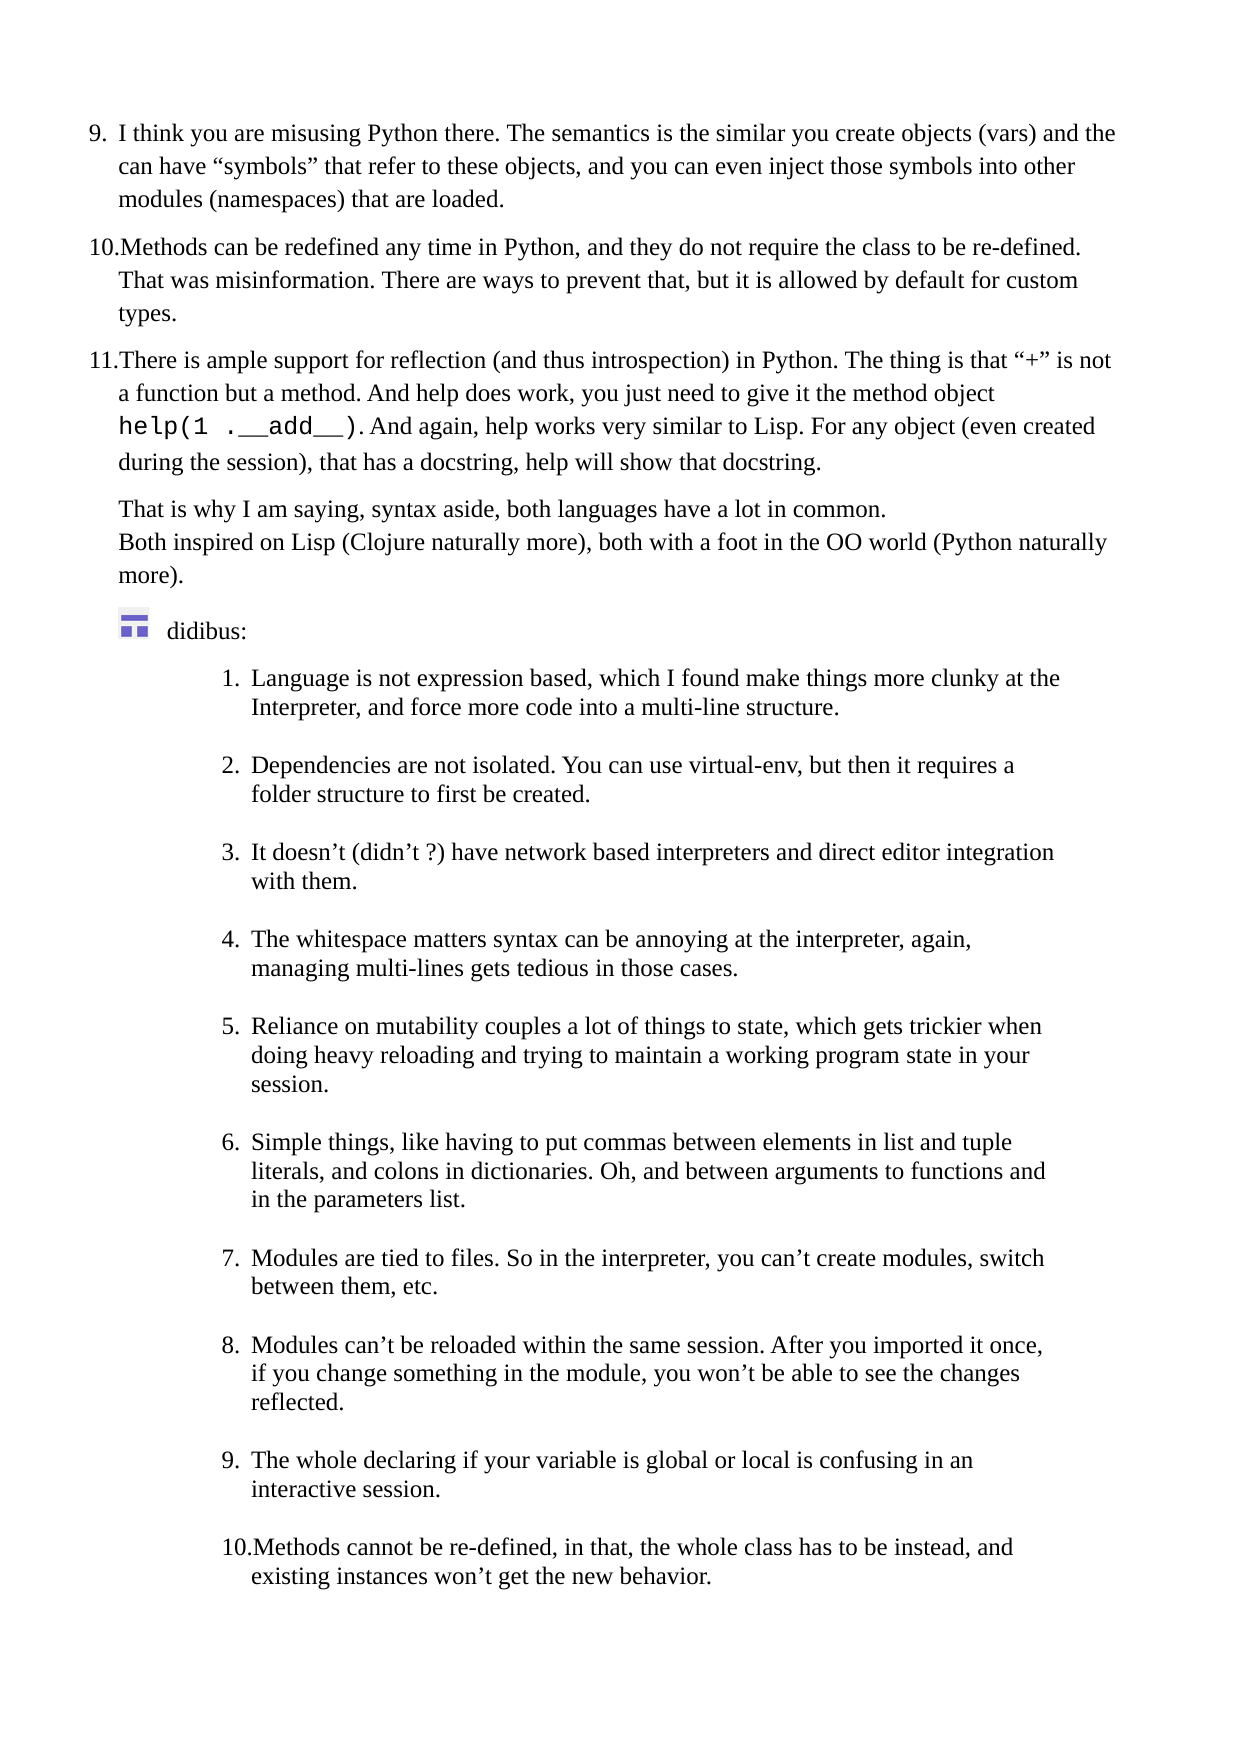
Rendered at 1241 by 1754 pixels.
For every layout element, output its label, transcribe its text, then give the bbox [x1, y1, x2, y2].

list Methods can be redefined any time in Python, and they do not require the class to be re-defined. That was misinformation. There are ways to prevent that, but it is allowed by default for custom types. [118, 232, 1122, 327]
list Modules are tied to files. So in the interpreter, you can’t create modules, switch between them, etc. [221, 1243, 1063, 1300]
text That is why I am saying, syntax aside, both languages have a lot in common. Both inspired on Lisp (Clojure naturally more), both with a foot in the OO world (Python naturally more). [118, 494, 1122, 589]
text didibus: [118, 608, 1122, 644]
list The whole declaring if your variable is global or local is confusing in an interactive session. [221, 1445, 1063, 1503]
picture [118, 607, 150, 639]
list There is ample support for reflection (and thus introspection) in Python. The thing is that “+” is not a function but a method. And help does work, you just need to give it the method object help(1 .__add__). And again, help works very similar to Lisp. For any object (even created during the session), that has a docstring, help will show that docstring. [118, 345, 1122, 475]
list Reliance on mutability couples a lot of things to state, which gets trickier when doing heavy reloading and trying to maintain a working program state in your session. [221, 1011, 1063, 1097]
list The whitespace matters syntax can be annoying at the interpreter, again, managing multi-lines gets tedious in those cases. [221, 924, 1063, 982]
list I think you are misusing Python there. The semantics is the similar you create objects (vars) and the can have “symbols” that refer to these objects, and you can even inject those symbols into other modules (namespaces) that are loaded. [118, 118, 1122, 213]
list It doesn’t (didn’t ?) have network based interpreters and direct editor integration with them. [221, 837, 1063, 895]
list Dependencies are not isolated. You can use virtual-env, but then it requires a folder structure to first be created. [221, 750, 1063, 808]
list Modules can’t be reloaded within the same session. After you imported it once, if you change something in the module, you won’t be able to see the changes reflected. [221, 1330, 1063, 1416]
list Language is not expression based, which I found make things more clunky at the Interpreter, and force more code into a multi-line structure. [221, 663, 1063, 721]
list Methods cannot be re-defined, in that, the whole class has to be instead, and existing instances won’t get the new behavior. [221, 1532, 1063, 1590]
list Simple things, like having to put commas between elements in list and tuple literals, and colons in dictionaries. Oh, and between arguments to functions and in the parameters list. [221, 1127, 1063, 1213]
